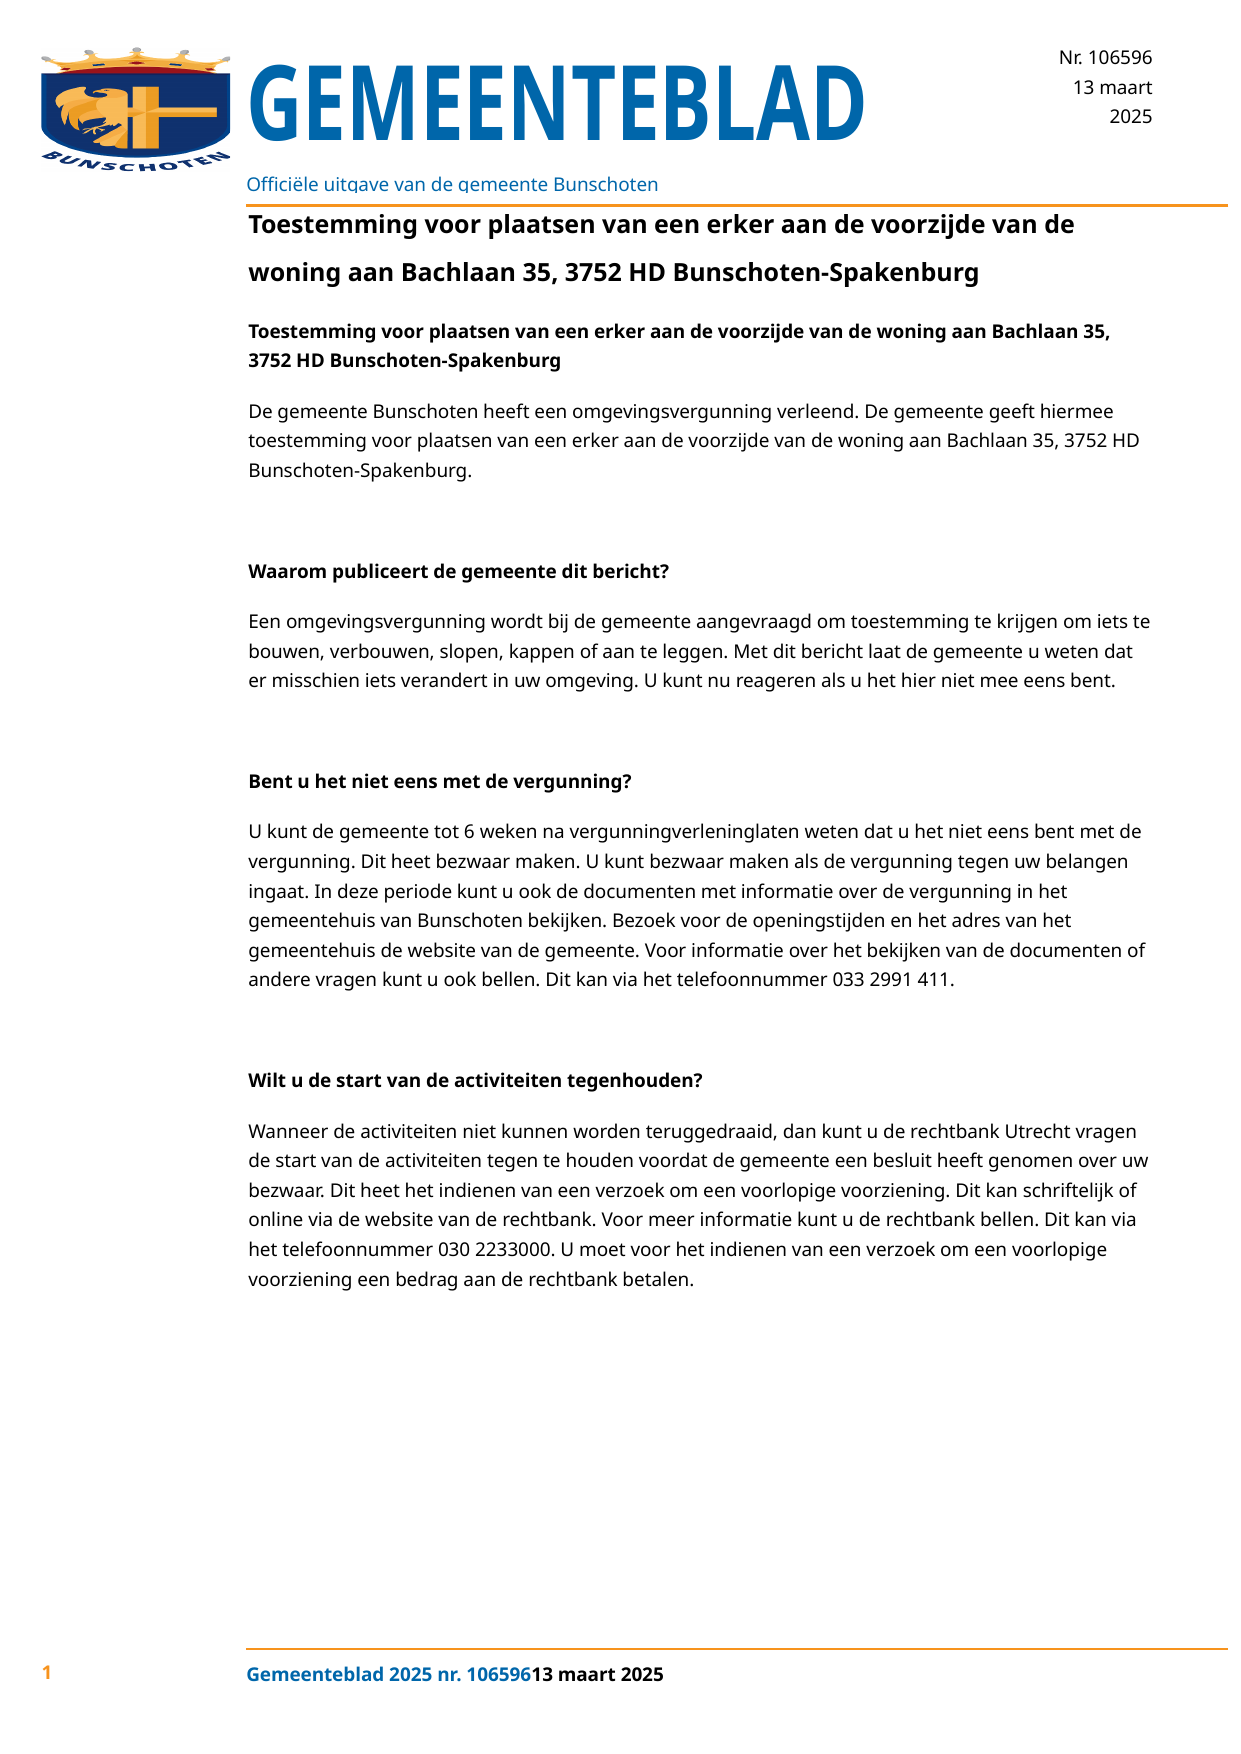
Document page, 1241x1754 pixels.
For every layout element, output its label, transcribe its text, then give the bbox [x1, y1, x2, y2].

text Een omgevingsvergunning wordt bij de gemeente aangevraagd om toestemming te krijgen om iets te bouwen, verbouwen, slopen, kappen of aan te leggen. Met dit bericht laat de gemeente u weten dat er misschien iets verandert in uw omgeving. U kunt nu reageren als u het hier niet mee eens bent. [248, 608, 1152, 693]
text Toestemming voor plaatsen van een erker aan de voorzijde van de woning aan Bachlaan 35, 3752 HD Bunschoten-Spakenburg [248, 318, 1152, 373]
picture [41, 47, 231, 172]
text U kunt de gemeente tot 6 weken na vergunningverleninglaten weten dat u het niet eens bent met de vergunning. Dit heet bezwaar maken. U kunt bezwaar maken als de vergunning tegen uw belangen ingaat. In deze periode kunt u ook de documenten met informatie over de vergunning in het gemeentehuis van Bunschoten bekijken. Bezoek voor de openingstijden en het adres van het gemeentehuis de website van de gemeente. Voor informatie over het bekijken van de documenten of andere vragen kunt u ook bellen. Dit kan via het telefoonnummer 033 2991 411. [248, 819, 1152, 992]
text Wilt u de start van de activiteiten tegenhouden? [248, 1067, 1152, 1093]
text Toestemming voor plaatsen van een erker aan de voorzijde van de woning aan Bachlaan 35, 3752 HD Bunschoten-Spakenburg [248, 207, 1152, 288]
text Wanneer de activiteiten niet kunnen worden teruggedraaid, dan kunt u de rechtbank Utrecht vragen de start van de activiteiten tegen te houden voordat de gemeente een besluit heeft genomen over uw bezwaar. Dit heet het indienen van een verzoek om een voorlopige voorziening. Dit kan schriftelijk of online via de website van de rechtbank. Voor meer informatie kunt u de rechtbank bellen. Dit kan via het telefoonnummer 030 2233000. U moet voor het indienen van een verzoek om een voorlopige voorziening een bedrag aan de rechtbank betalen. [248, 1118, 1152, 1292]
text Bent u het niet eens met de vergunning? [248, 768, 1152, 794]
text Waarom publiceert de gemeente dit bericht? [248, 558, 1152, 584]
text De gemeente Bunschoten heeft een omgevingsvergunning verleend. De gemeente geeft hiermee toestemming voor plaatsen van een erker aan de voorzijde van de woning aan Bachlaan 35, 3752 HD Bunschoten-Spakenburg. [248, 398, 1152, 483]
